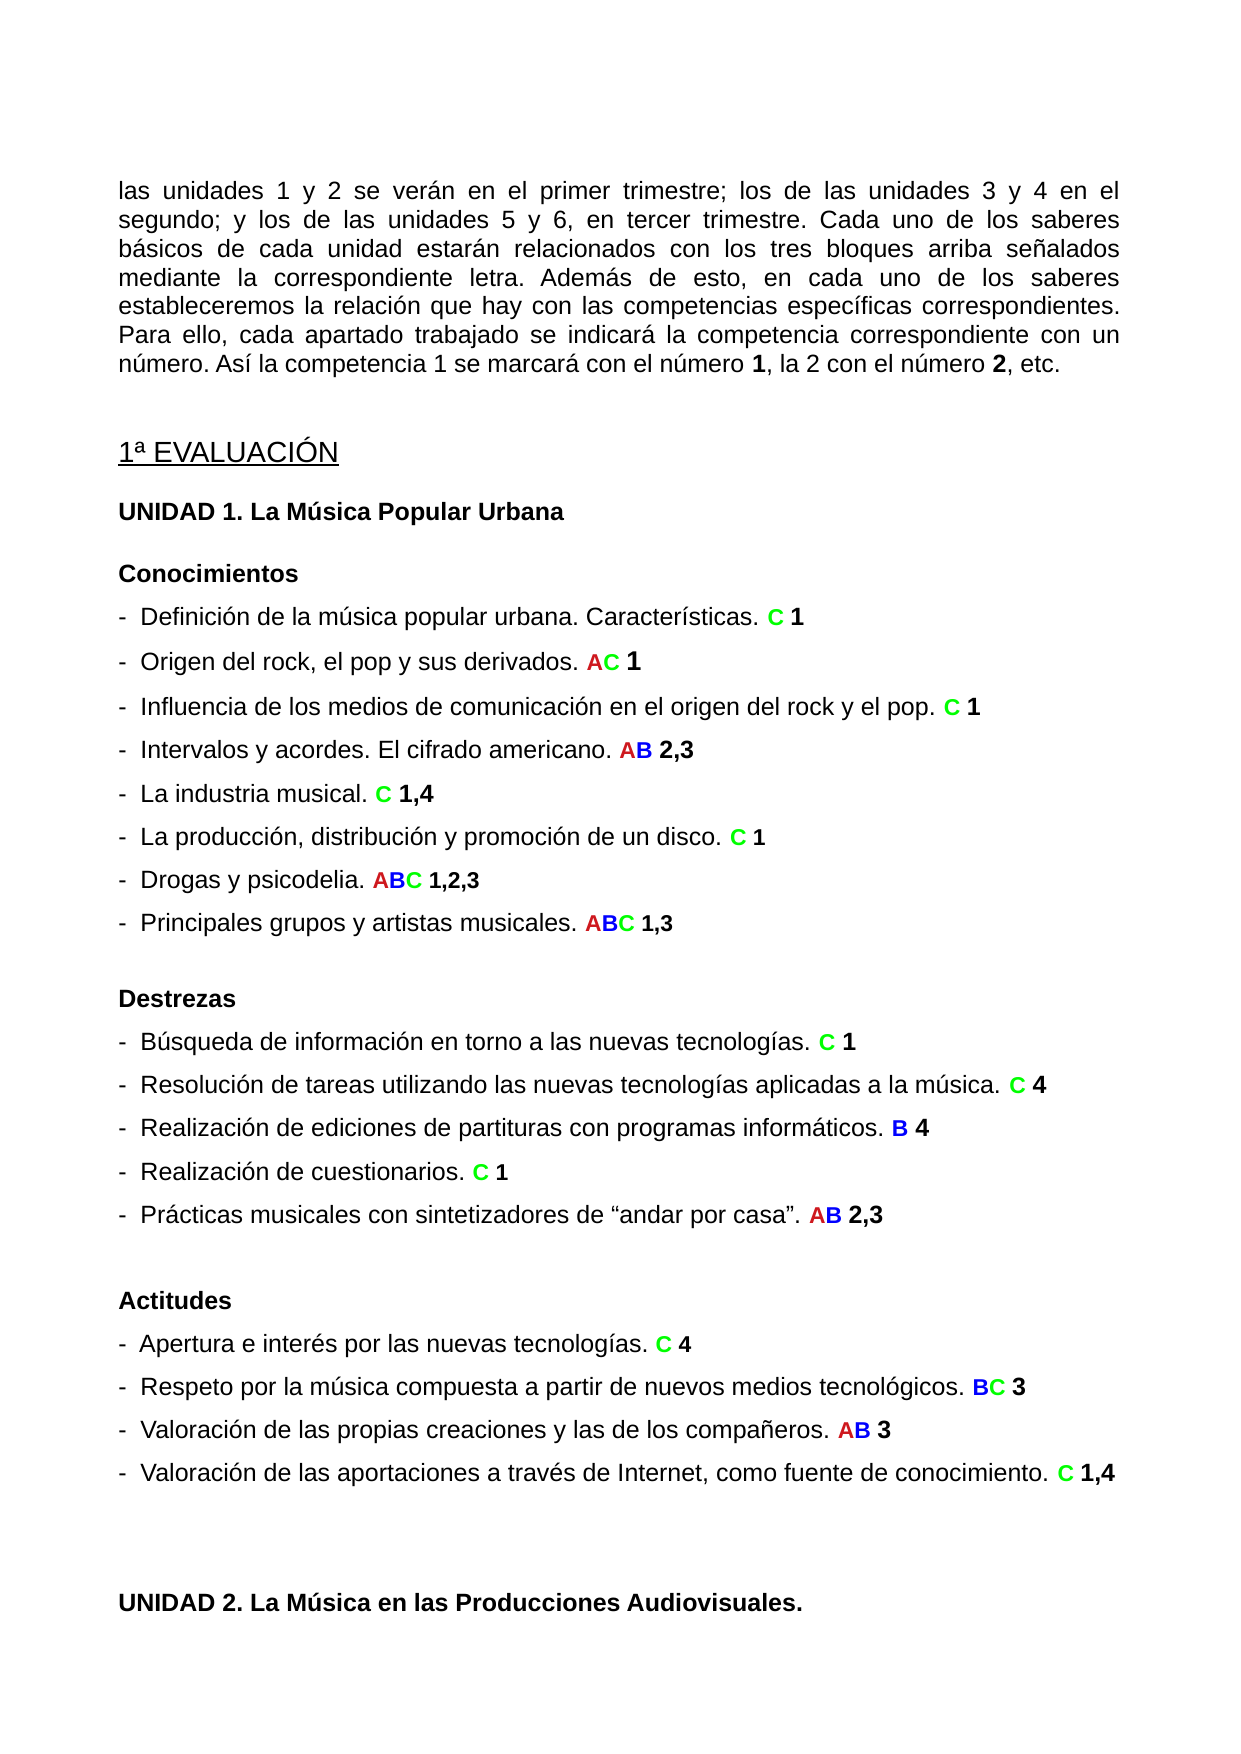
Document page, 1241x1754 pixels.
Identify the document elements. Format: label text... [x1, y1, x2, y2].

text - Apertura e interés por las nuevas tecnologías. C 4 [118, 1329, 1122, 1358]
text - Valoración de las propias creaciones y las de los compañeros. AB 3 [118, 1415, 1122, 1444]
text - Resolución de tareas utilizando las nuevas tecnologías aplicadas a la música. C 4 [118, 1070, 1122, 1099]
text - La industria musical. C 1,4 [118, 778, 1122, 807]
text - Origen del rock, el pop y sus derivados. AC 1 [118, 645, 1122, 677]
text UNIDAD 1. La Música Popular Urbana [118, 497, 1122, 526]
text - Valoración de las aportaciones a través de Internet, como fuente de conocimiento. C 1,4 [118, 1458, 1122, 1487]
text las unidades 1 y 2 se verán en el primer trimestre; los de las unidades 3 y 4 en el segundo; y los de las unidades 5 y 6, en tercer trimestre. Cada uno de los saberes básicos de cada unidad estarán relacionados con los tres bloques arriba señalados mediante la correspondiente letra. Además de esto, en cada uno de los saberes estableceremos la relación que hay con las competencias específicas correspondientes. Para ello, cada apartado trabajado se indicará la competencia correspondiente con un número. Así la competencia 1 se marcará con el número 1, la 2 con el número 2, etc. [118, 176, 1122, 378]
text - Realización de ediciones de partituras con programas informáticos. B 4 [118, 1113, 1122, 1142]
text - Intervalos y acordes. El cifrado americano. AB 2,3 [118, 735, 1122, 764]
text - Realización de cuestionarios. C 1 [118, 1157, 1122, 1185]
text - Definición de la música popular urbana. Características. C 1 [118, 602, 1122, 631]
text 1ª EVALUACIÓN [118, 435, 1122, 469]
text - Búsqueda de información en torno a las nuevas tecnologías. C 1 [118, 1027, 1122, 1056]
text - Respeto por la música compuesta a partir de nuevos medios tecnológicos. BC 3 [118, 1372, 1122, 1401]
text - Principales grupos y artistas musicales. ABC 1,3 [118, 908, 1122, 937]
text - Influencia de los medios de comunicación en el origen del rock y el pop. C 1 [118, 692, 1122, 721]
text - Drogas y psicodelia. ABC 1,2,3 [118, 865, 1122, 893]
text UNIDAD 2. La Música en las Producciones Audiovisuales. [118, 1588, 1122, 1617]
text - La producción, distribución y promoción de un disco. C 1 [118, 822, 1122, 850]
text Conocimientos [118, 559, 1122, 588]
text - Prácticas musicales con sintetizadores de “andar por casa”. AB 2,3 [118, 1200, 1122, 1228]
text Destrezas [118, 984, 1122, 1013]
text Actitudes [118, 1286, 1122, 1315]
